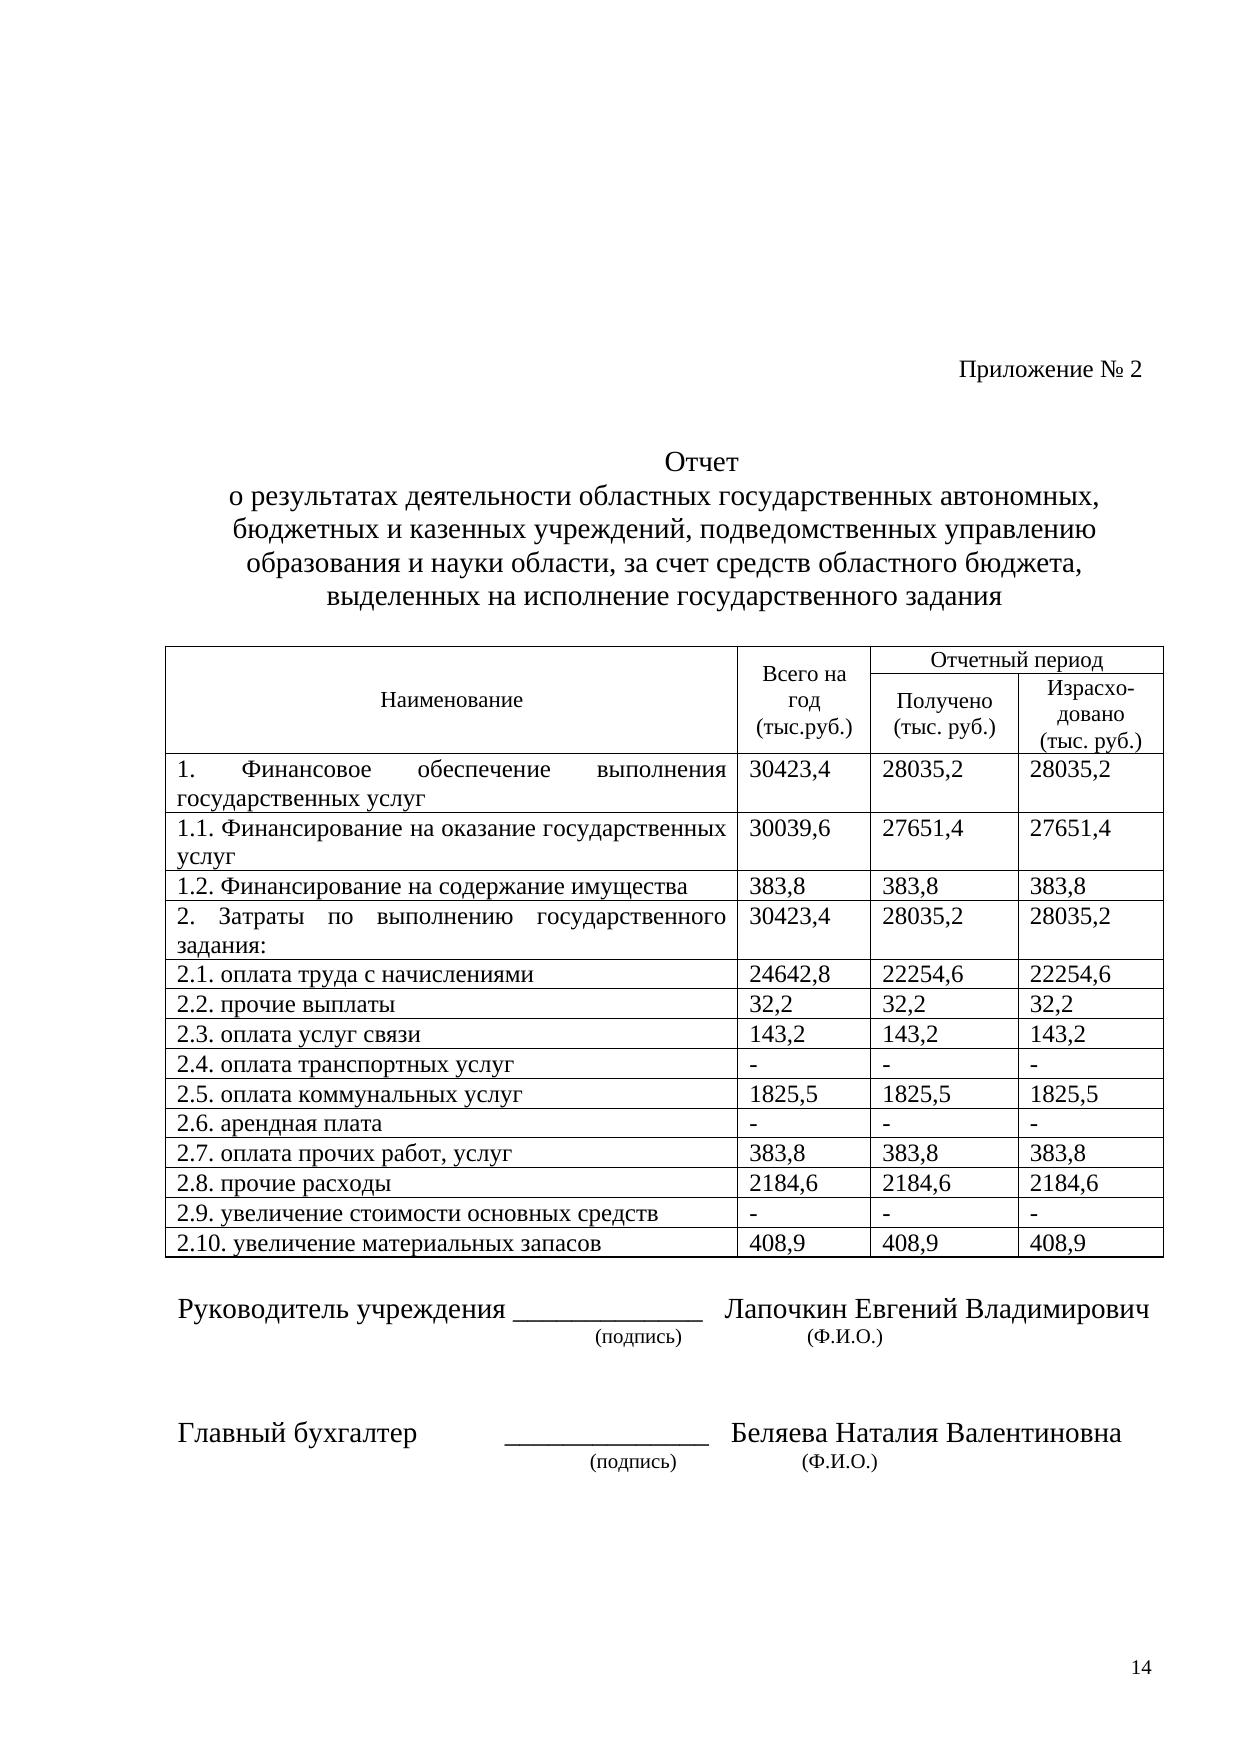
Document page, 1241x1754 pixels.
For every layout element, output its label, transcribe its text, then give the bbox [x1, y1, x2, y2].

table_cell Израсхо- довано (тыс. руб.) [1019, 674, 1163, 753]
table_cell 1.2. Финансирование на содержание имущества [166, 871, 737, 900]
table_cell 2.5. оплата коммунальных услуг [166, 1079, 737, 1107]
table_cell 30039,6 [738, 813, 870, 870]
table_cell 2184,6 [738, 1168, 870, 1197]
table_cell 383,8 [871, 1138, 1018, 1167]
table_cell 24642,8 [738, 960, 870, 988]
table_cell - [1019, 1109, 1163, 1137]
table_cell 383,8 [871, 871, 1018, 900]
table_header Всего на год (тыс.руб.) [738, 647, 870, 753]
table_cell 28035,2 [871, 901, 1018, 958]
table_cell 143,2 [871, 1019, 1018, 1048]
table_cell - [1019, 1198, 1163, 1227]
text (подпись) (Ф.И.О.) [177, 1449, 1152, 1473]
table_cell 1.1. Финансирование на оказание государственных услуг [166, 813, 737, 870]
table_cell 383,8 [738, 871, 870, 900]
table_cell 143,2 [1019, 1019, 1163, 1048]
table_cell 383,8 [1019, 1138, 1163, 1167]
text Руководитель учреждения _____________ Лапочкин Евгений Владимирович [177, 1291, 1152, 1324]
table_cell 28035,2 [871, 754, 1018, 812]
table_cell 1. Финансовое обеспечение выполнения государственных услуг [166, 754, 737, 812]
table_cell 143,2 [738, 1019, 870, 1048]
table_cell 1825,5 [738, 1079, 870, 1107]
text (подпись) (Ф.И.О.) [177, 1324, 1152, 1348]
table_cell 27651,4 [1019, 813, 1163, 870]
text о результатах деятельности областных государственных автономных, бюджетных и казенных учреждений, подведомственных управлению образования и науки области, за счет средств областного бюджета, выделенных на исполнение государственного задания [177, 478, 1152, 612]
table_cell 27651,4 [871, 813, 1018, 870]
table_cell 383,8 [1019, 871, 1163, 900]
table_cell - [871, 1109, 1018, 1137]
table_header Наименование [166, 647, 737, 753]
table_cell 383,8 [738, 1138, 870, 1167]
table_cell 30423,4 [738, 754, 870, 812]
table_cell Получено (тыс. руб.) [871, 674, 1018, 753]
table_cell 408,9 [738, 1228, 870, 1256]
table_cell - [1019, 1049, 1163, 1078]
table_cell 1825,5 [871, 1079, 1018, 1107]
table_header Отчетный период [871, 647, 1163, 673]
table_cell 2.10. увеличение материальных запасов [166, 1228, 737, 1256]
table_cell 2184,6 [871, 1168, 1018, 1197]
table_cell 408,9 [871, 1228, 1018, 1256]
table_cell 32,2 [1019, 989, 1163, 1018]
table_cell - [871, 1049, 1018, 1078]
text Главный бухгалтер ______________ Беляева Наталия Валентиновна [177, 1416, 1152, 1449]
text Приложение № 2 [177, 357, 1149, 382]
table_cell 28035,2 [1019, 901, 1163, 958]
table_cell 2.4. оплата транспортных услуг [166, 1049, 737, 1078]
table_cell 2.8. прочие расходы [166, 1168, 737, 1197]
table_cell 2.3. оплата услуг связи [166, 1019, 737, 1048]
table_cell 2.9. увеличение стоимости основных средств [166, 1198, 737, 1227]
table_cell 408,9 [1019, 1228, 1163, 1256]
table_cell 2184,6 [1019, 1168, 1163, 1197]
table_cell 28035,2 [1019, 754, 1163, 812]
table_cell 30423,4 [738, 901, 870, 958]
table_cell 1825,5 [1019, 1079, 1163, 1107]
table_cell - [871, 1198, 1018, 1227]
table_cell - [738, 1109, 870, 1137]
table_cell 2. Затраты по выполнению государственного задания: [166, 901, 737, 958]
table_cell 2.2. прочие выплаты [166, 989, 737, 1018]
table_cell - [738, 1198, 870, 1227]
table_cell 2.6. арендная плата [166, 1109, 737, 1137]
table_cell 22254,6 [871, 960, 1018, 988]
table_cell 2.7. оплата прочих работ, услуг [166, 1138, 737, 1167]
table_cell 32,2 [738, 989, 870, 1018]
table_cell 22254,6 [1019, 960, 1163, 988]
table_cell 32,2 [871, 989, 1018, 1018]
text Отчет [177, 444, 1152, 478]
table_cell - [738, 1049, 870, 1078]
table_cell 2.1. оплата труда с начислениями [166, 960, 737, 988]
